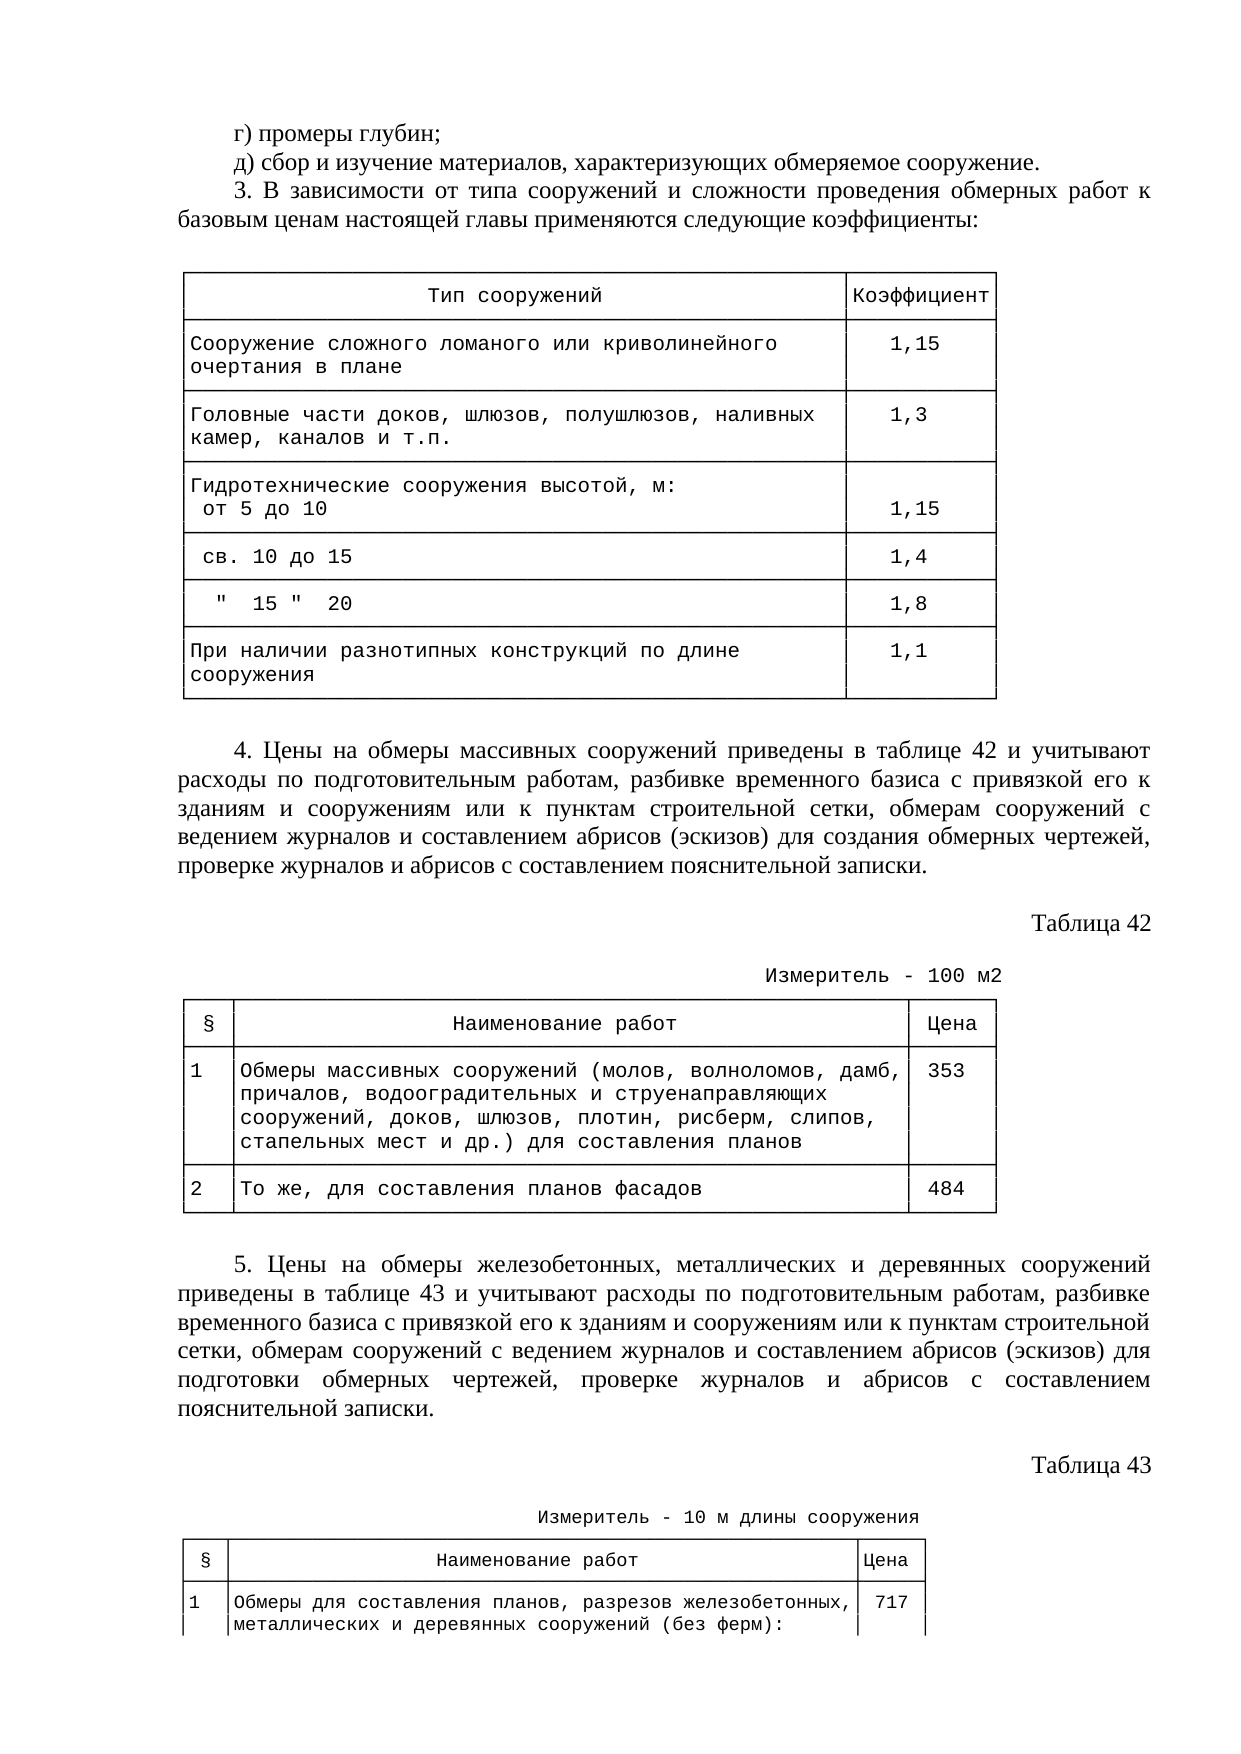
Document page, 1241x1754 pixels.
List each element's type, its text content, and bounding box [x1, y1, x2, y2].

text │ св. 10 до 15 │ 1,4 │ [184, 546, 846, 569]
text Таблица 43 [177, 1451, 1152, 1479]
text ├───┼───────────────────────────────────────────────────────┼─────┤ [858, 1572, 924, 1593]
text │ │причалов, водооградительных и струенаправляющих │ │ [177, 1083, 1152, 1107]
text Измеритель - 100 м2 [177, 965, 1152, 989]
text │Гидротехнические сооружения высотой, м: │ │ [847, 475, 996, 498]
text ├────────────────────────────────────────────────────┼───────────┤ [177, 309, 1152, 333]
text │ │стапельных мест и др.) для составления планов │ │ [184, 1131, 233, 1154]
text ├────────────────────────────────────────────────────┼───────────┤ [177, 380, 1152, 404]
text │ " 15 " 20 │ 1,8 │ [847, 593, 996, 617]
text │ │металлических и деревянных сооружений (без ферм): │ │ [228, 1614, 857, 1636]
text │Головные части доков, шлюзов, полушлюзов, наливных │ 1,3 │ [997, 404, 1152, 427]
text ├───┼───────────────────────────────────────────────────────┼─────┤ [925, 1572, 1152, 1593]
text │ § │ Наименование работ │Цена │ [925, 1551, 1152, 1572]
text ┌───┬───────────────────────────────────────────────────────┬─────┐ [177, 1529, 1152, 1551]
text 3. В зависимости от типа сооружений и сложности проведения обмерных работ к базовым ценам настоящей главы применяются следующие коэффициенты: [177, 176, 1152, 233]
text д) сбор и изучение материалов, характеризующих обмеряемое сооружение. [177, 147, 1152, 176]
text │ │стапельных мест и др.) для составления планов │ │ [234, 1131, 908, 1154]
text │1 │Обмеры для составления планов, разрезов железобетонных,│ 717 │ [228, 1593, 857, 1614]
text │ св. 10 до 15 │ 1,4 │ [997, 546, 1152, 569]
text │ § │ Наименование работ │Цена │ [183, 1551, 227, 1572]
text │сооружения │ │ [997, 664, 1152, 687]
text │ св. 10 до 15 │ 1,4 │ [847, 546, 996, 569]
text │ Тип сооружений │Коэффициент│ [177, 286, 1152, 309]
text │1 │Обмеры для составления планов, разрезов железобетонных,│ 717 │ [858, 1593, 924, 1614]
text │сооружения │ │ [184, 664, 846, 687]
text │При наличии разнотипных конструкций по длине │ 1,1 │ [177, 640, 1152, 664]
text Таблица 42 [177, 908, 1152, 936]
text │Головные части доков, шлюзов, полушлюзов, наливных │ 1,3 │ [847, 404, 996, 427]
text │1 │Обмеры массивных сооружений (молов, волноломов, дамб,│ 353 │ [909, 1060, 996, 1083]
text │Сооружение сложного ломаного или криволинейного │ 1,15 │ [184, 333, 846, 356]
text ├────────────────────────────────────────────────────┼───────────┤ [177, 569, 1152, 593]
text │сооружения │ │ [847, 664, 996, 687]
text ├────────────────────────────────────────────────────┼───────────┤ [177, 451, 1152, 475]
text │Головные части доков, шлюзов, полушлюзов, наливных │ 1,3 │ [184, 404, 846, 427]
text г) промеры глубин; [177, 118, 1152, 147]
text │Сооружение сложного ломаного или криволинейного │ 1,15 │ [997, 333, 1152, 356]
text 5. Цены на обмеры железобетонных, металлических и деревянных сооружений приведены в таблице 43 и учитывают расходы по подготовительным работам, разбивке временного базиса с привязкой его к зданиям и сооружениям или к пунктам строительной сетки, обмерам сооружений с ведением журналов и составлением абрисов (эскизов) для подготовки обмерных чертежей, проверке журналов и абрисов с составлением пояснительной записки. [177, 1249, 1152, 1422]
text └────────────────────────────────────────────────────┴───────────┘ [177, 687, 1152, 711]
text │Гидротехнические сооружения высотой, м: │ │ [184, 475, 846, 498]
text Измеритель - 10 м длины сооружения [177, 1508, 1152, 1529]
text │ " 15 " 20 │ 1,8 │ [997, 593, 1152, 617]
text │ § │ Наименование работ │ Цена │ [177, 1012, 1152, 1036]
text └───┴─────────────────────────────────────────────────────┴──────┘ [177, 1202, 1152, 1225]
text 4. Цены на обмеры массивных сооружений приведены в таблице 42 и учитывают расходы по подготовительным работам, разбивке временного базиса с привязкой его к зданиям и сооружениям или к пунктам строительной сетки, обмерам сооружений с ведением журналов и составлением абрисов (эскизов) для создания обмерных чертежей, проверке журналов и абрисов с составлением пояснительной записки. [177, 735, 1152, 879]
text │ § │ Наименование работ │Цена │ [228, 1551, 857, 1572]
text │очертания в плане │ │ [177, 356, 1152, 380]
text │1 │Обмеры массивных сооружений (молов, волноломов, дамб,│ 353 │ [997, 1060, 1152, 1083]
text │ " 15 " 20 │ 1,8 │ [184, 593, 846, 617]
text │ от 5 до 10 │ 1,15 │ [177, 498, 1152, 522]
text │ │стапельных мест и др.) для составления планов │ │ [909, 1131, 996, 1154]
text │ │металлических и деревянных сооружений (без ферм): │ │ [925, 1614, 1152, 1636]
text ├───┼─────────────────────────────────────────────────────┼──────┤ [177, 1036, 1152, 1060]
text │ │металлических и деревянных сооружений (без ферм): │ │ [858, 1614, 924, 1636]
text │ │стапельных мест и др.) для составления планов │ │ [997, 1131, 1152, 1154]
text │1 │Обмеры массивных сооружений (молов, волноломов, дамб,│ 353 │ [234, 1060, 908, 1083]
text ┌────────────────────────────────────────────────────┬───────────┐ [177, 262, 1152, 286]
text │ § │ Наименование работ │Цена │ [858, 1551, 924, 1572]
text │ │сооружений, доков, шлюзов, плотин, рисберм, слипов, │ │ [177, 1107, 1152, 1131]
text ├────────────────────────────────────────────────────┼───────────┤ [177, 522, 1152, 546]
text │2 │То же, для составления планов фасадов │ 484 │ [177, 1178, 1152, 1202]
text ├───┼───────────────────────────────────────────────────────┼─────┤ [228, 1572, 857, 1593]
text ├───┼─────────────────────────────────────────────────────┼──────┤ [177, 1154, 1152, 1178]
text │Сооружение сложного ломаного или криволинейного │ 1,15 │ [847, 333, 996, 356]
text ├────────────────────────────────────────────────────┼───────────┤ [177, 617, 1152, 640]
text ┌───┬─────────────────────────────────────────────────────┬──────┐ [177, 989, 1152, 1012]
text │Гидротехнические сооружения высотой, м: │ │ [997, 475, 1152, 498]
text │камер, каналов и т.п. │ │ [177, 427, 1152, 451]
text │1 │Обмеры для составления планов, разрезов железобетонных,│ 717 │ [925, 1593, 1152, 1614]
